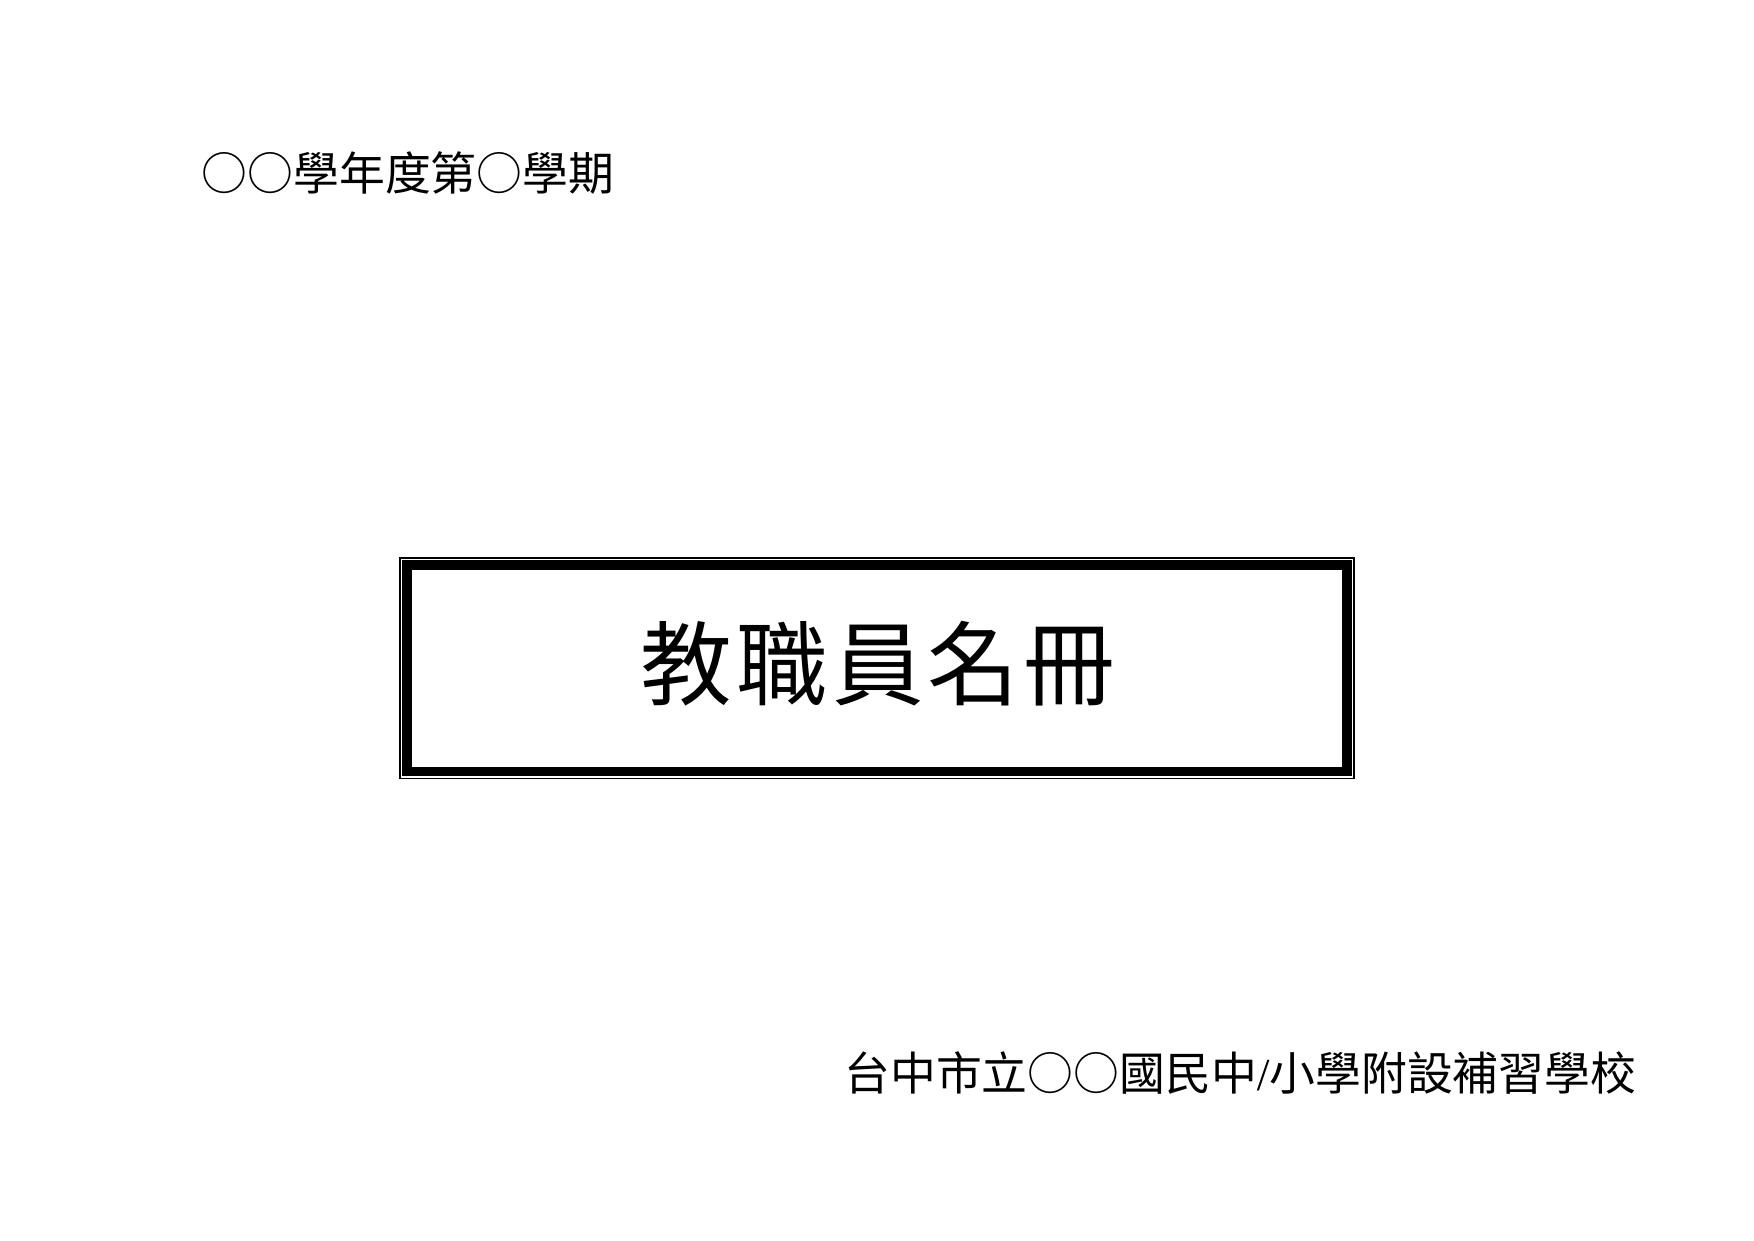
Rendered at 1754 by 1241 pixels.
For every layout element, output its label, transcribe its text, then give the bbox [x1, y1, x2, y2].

text 台中市立○○國民中/小學附設補習學校 [118, 1033, 1636, 1108]
table_header 教職員名冊 [418, 576, 1342, 741]
text ○○學年度第○學期 [118, 133, 1636, 208]
